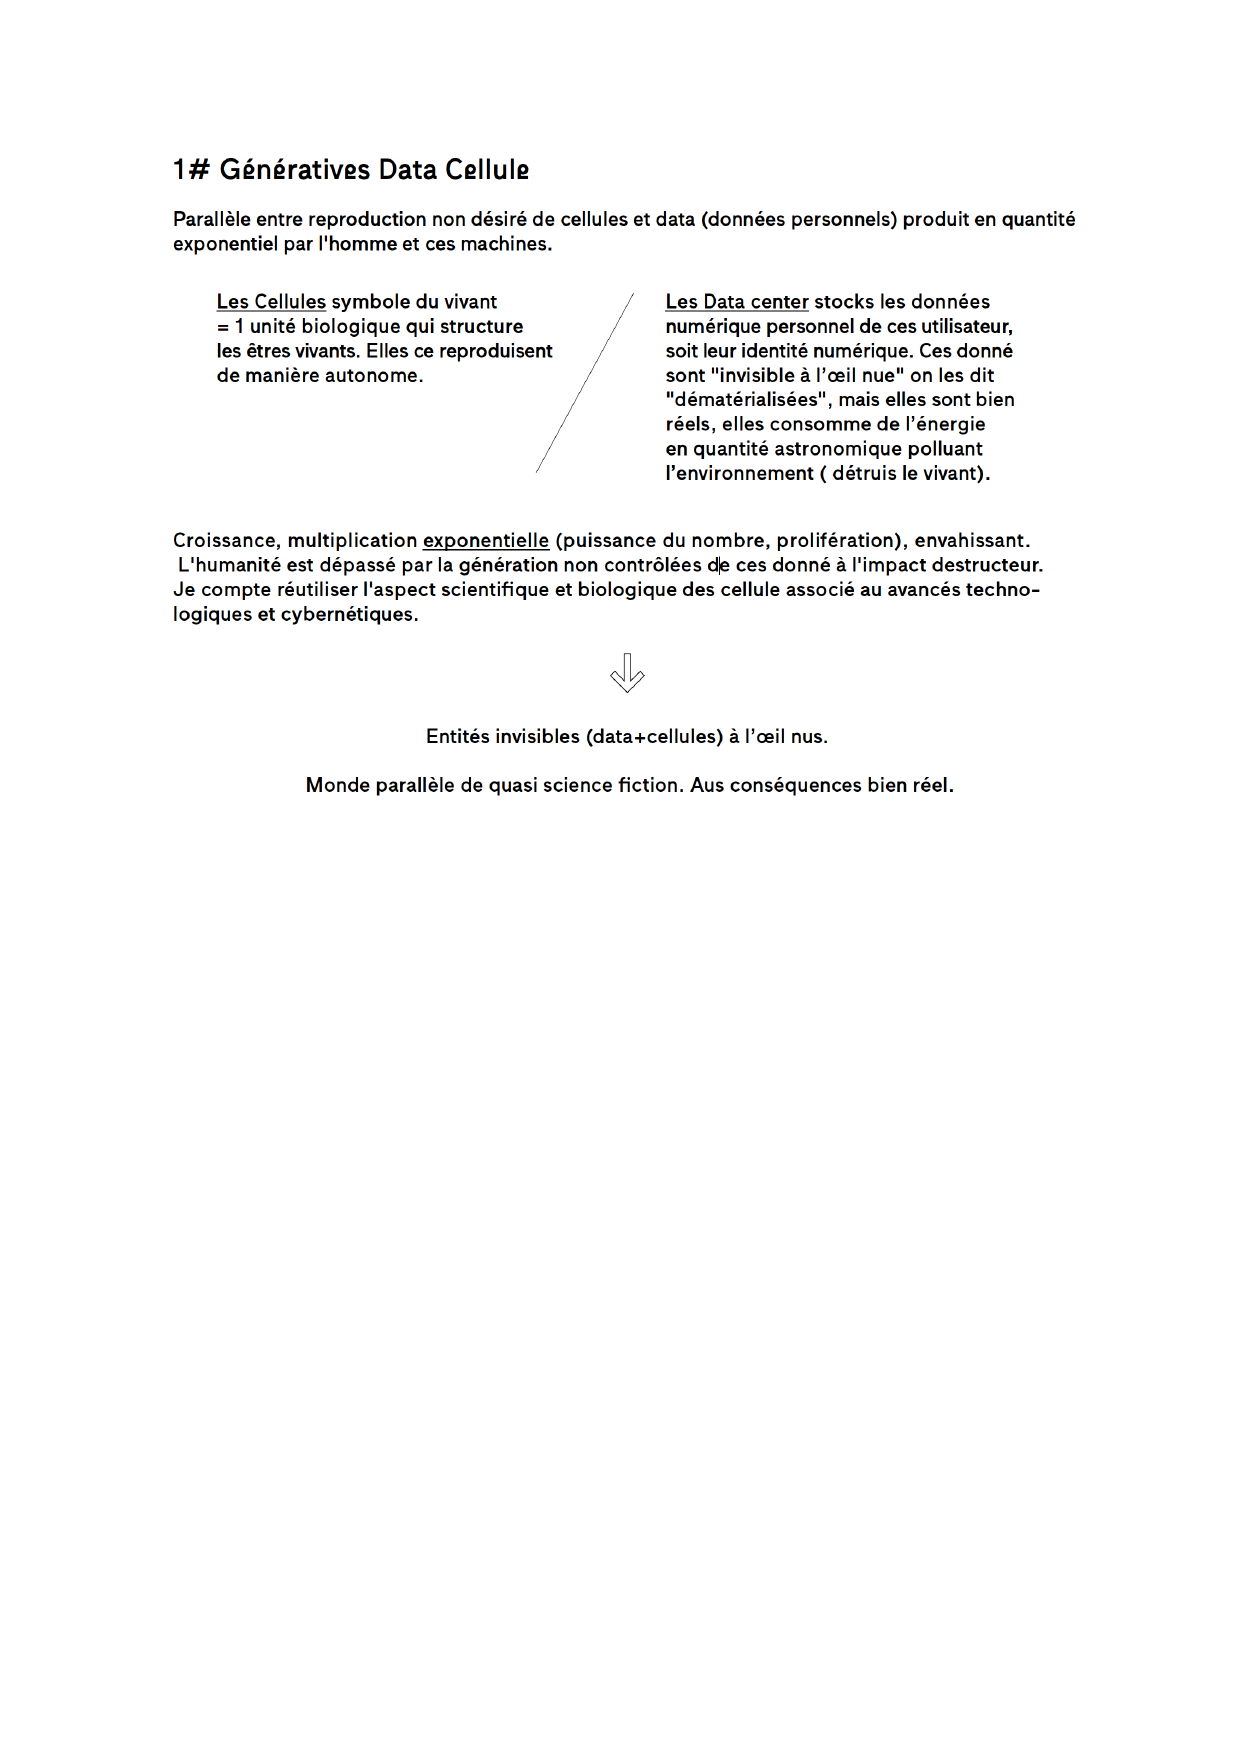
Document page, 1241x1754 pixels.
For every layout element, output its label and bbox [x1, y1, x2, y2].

picture [118, 118, 1123, 839]
